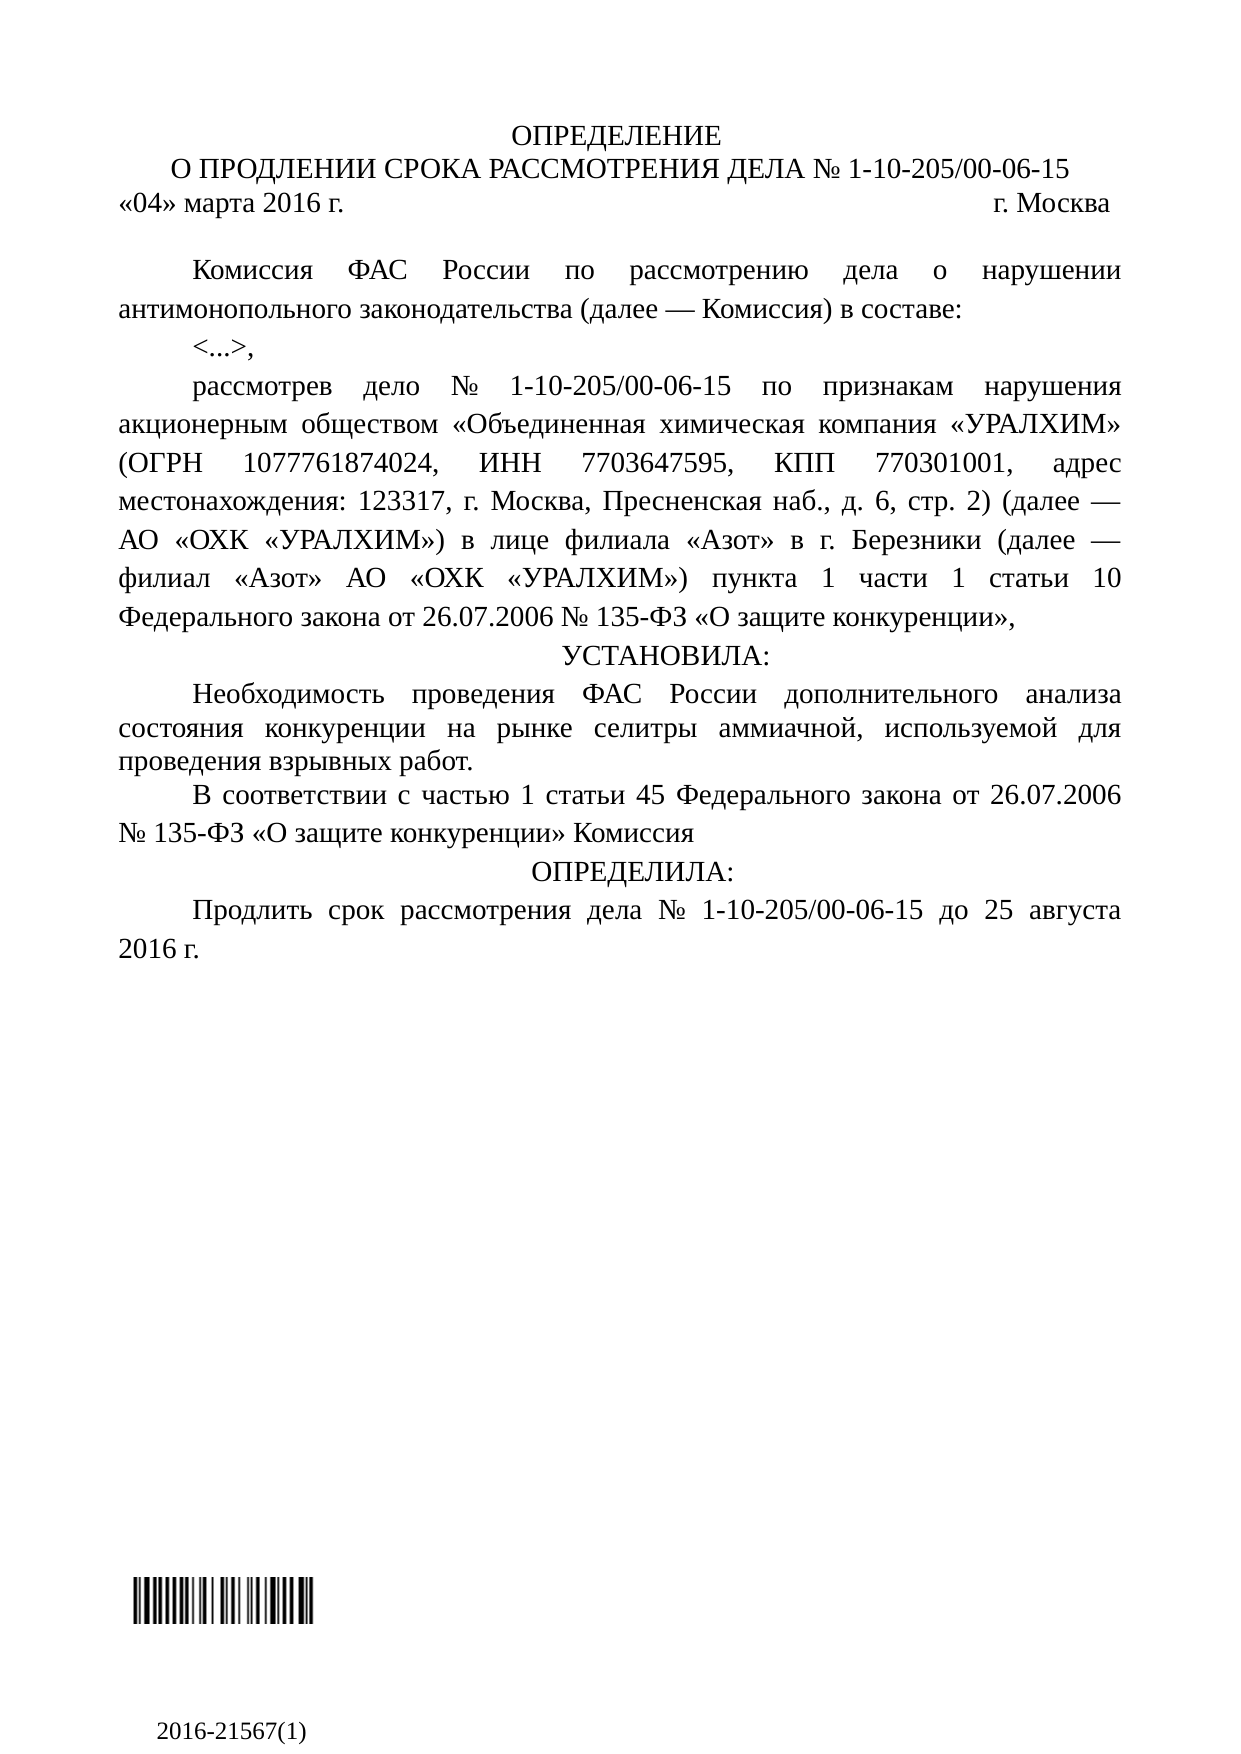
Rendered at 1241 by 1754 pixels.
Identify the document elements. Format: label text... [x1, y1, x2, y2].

picture [118, 1577, 331, 1624]
text Комиссия ФАС России по рассмотрению дела о нарушении антимонопольного законодательства (далее — Комиссия) в составе: [118, 252, 1122, 324]
text Необходимость проведения ФАС России дополнительного анализа состояния конкуренции на рынке селитры аммиачной, используемой для проведения взрывных работ. [118, 676, 1122, 777]
text УСТАНОВИЛА: [118, 638, 1122, 671]
text ОПРЕДЕЛИЛА: [118, 854, 1122, 887]
text «04» марта 2016 г. г. Москва [118, 185, 1122, 219]
text <...>, [118, 329, 1122, 363]
text В соответствии с частью 1 статьи 45 Федерального закона от 26.07.2006 № 135-ФЗ «О защите конкуренции» Комиссия [118, 777, 1122, 849]
text О ПРОДЛЕНИИ СРОКА РАССМОТРЕНИЯ ДЕЛА № 1-10-205/00-06-15 [118, 152, 1122, 185]
text ОПРЕДЕЛЕНИЕ [118, 118, 1122, 152]
text Продлить срок рассмотрения дела № 1-10-205/00-06-15 до 25 августа 2016 г. [118, 892, 1122, 964]
text рассмотрев дело № 1-10-205/00-06-15 по признакам нарушения акционерным обществом «Объединенная химическая компания «УРАЛХИМ» (ОГРН 1077761874024, ИНН 7703647595, КПП 770301001, адрес местонахождения: 123317, г. Москва, Пресненская наб., д. 6, стр. 2) (далее — АО «ОХК «УРАЛХИМ») в лице филиала «Азот» в г. Березники (далее — филиал «Азот» АО «ОХК «УРАЛХИМ») пункта 1 части 1 статьи 10 Федерального закона от 26.07.2006 № 135-ФЗ «О защите конкуренции», [118, 368, 1122, 633]
